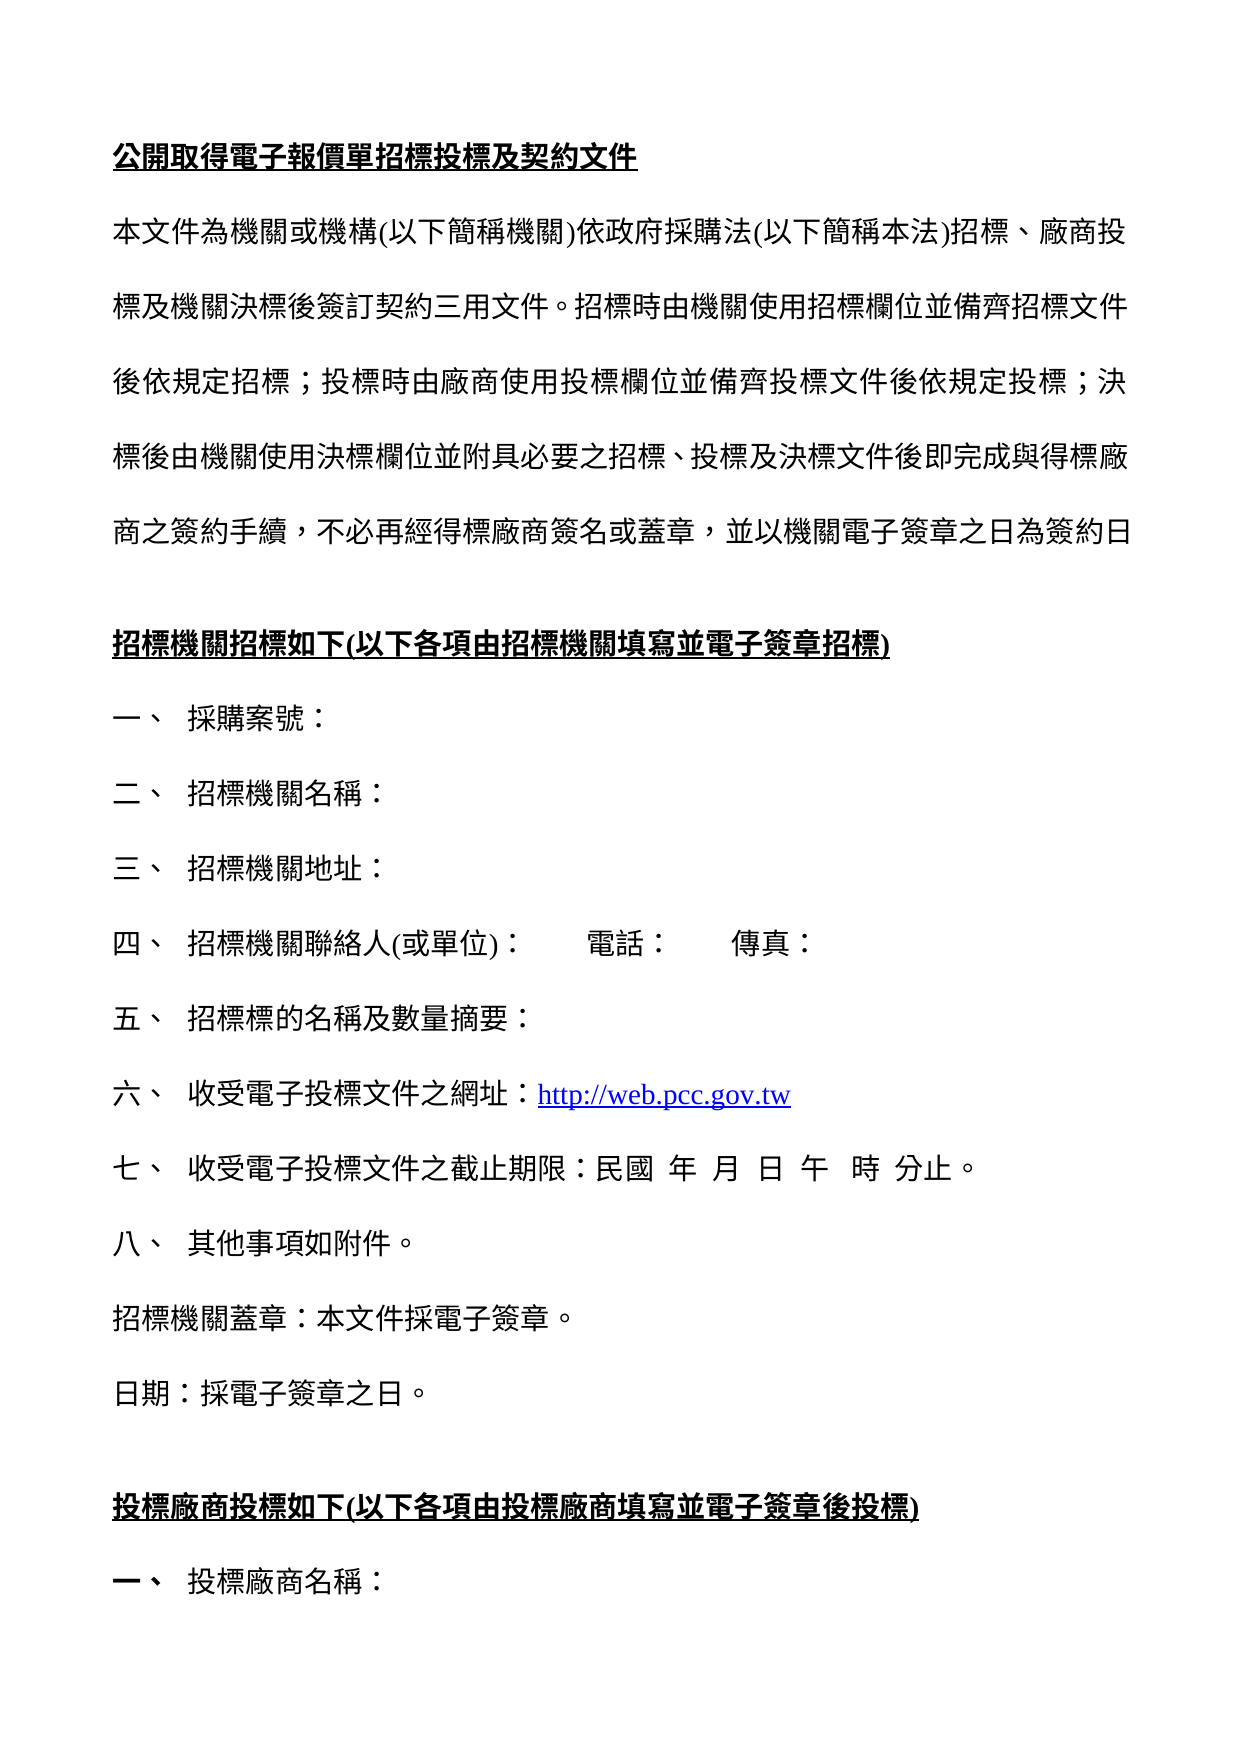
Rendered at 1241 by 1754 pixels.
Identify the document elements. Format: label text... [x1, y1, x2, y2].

list 招標機關名稱： [112, 754, 1128, 829]
list 招標機關地址： [112, 829, 1128, 904]
list 投標廠商名稱： [112, 1542, 1128, 1617]
text 投標廠商投標如下(以下各項由投標廠商填寫並電子簽章後投標) [112, 1467, 1128, 1542]
text 公開取得電子報價單招標投標及契約文件 [112, 117, 1128, 192]
list 招標機關聯絡人(或單位)： 電話： 傳真： [112, 904, 1128, 979]
text 招標機關招標如下(以下各項由招標機關填寫並電子簽章招標) [112, 604, 1128, 679]
text 日期：採電子簽章之日。 [112, 1354, 1128, 1429]
list 其他事項如附件。 [112, 1204, 1128, 1279]
list 收受電子投標文件之網址：http://web.pcc.gov.tw [112, 1054, 1128, 1129]
list 收受電子投標文件之截止期限：民國 年 月 日 午 時 分止。 [112, 1129, 1128, 1204]
list 採購案號： [112, 679, 1128, 754]
text 招標機關蓋章：本文件採電子簽章。 [112, 1279, 1128, 1354]
text 本文件為機關或機構(以下簡稱機關)依政府採購法(以下簡稱本法)招標、廠商投標及機關決標後簽訂契約三用文件。招標時由機關使用招標欄位並備齊招標文件後依規定招標；投標時由廠商使用投標欄位並備齊投標文件後依規定投標；決標後由機關使用決標欄位並附具必要之招標、投標及決標文件後即完成與得標廠商之簽約手續，不必再經得標廠商簽名或蓋章，並以機關電子簽章之日為簽約日。 [112, 192, 1128, 567]
list 招標標的名稱及數量摘要： [112, 979, 1128, 1054]
